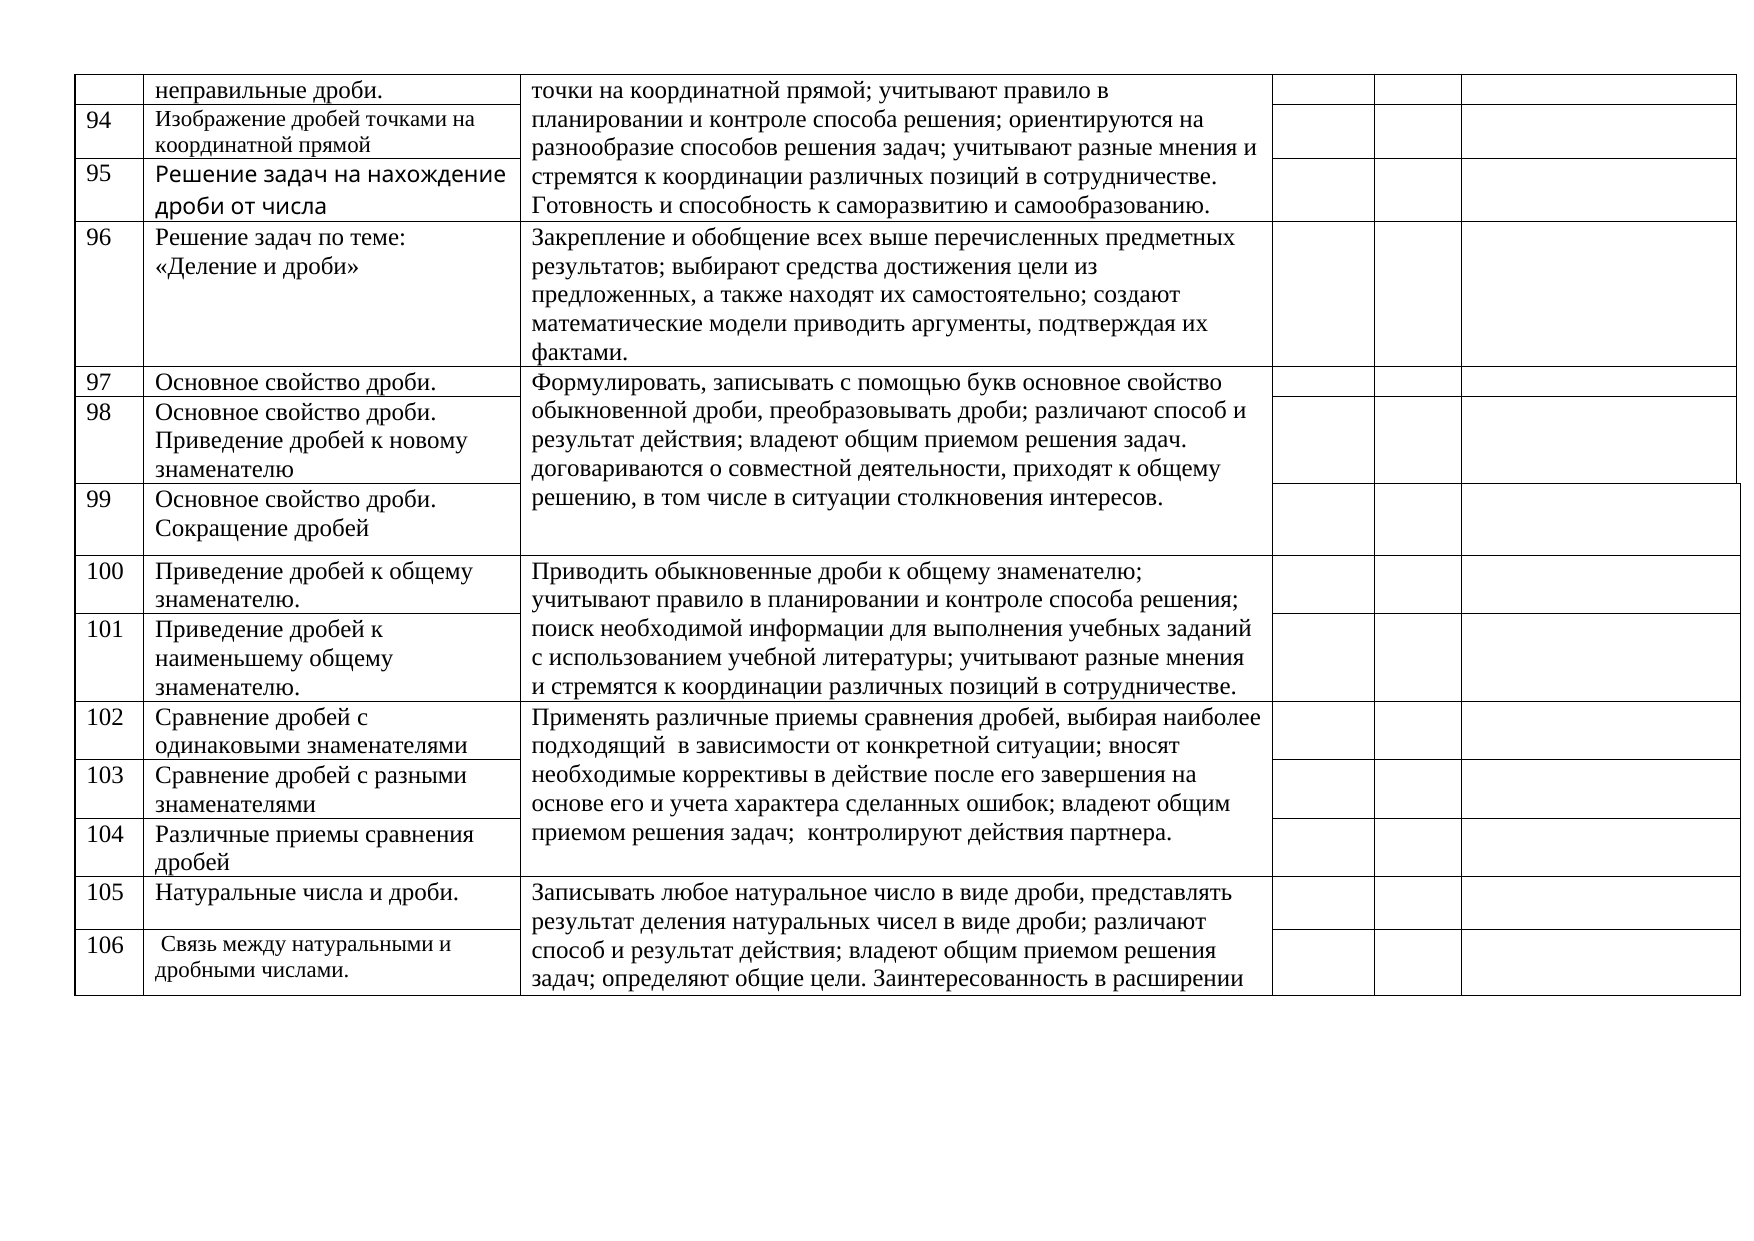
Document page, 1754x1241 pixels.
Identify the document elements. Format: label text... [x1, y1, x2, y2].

table_cell Натуральные числа и дроби. [144, 877, 520, 929]
table_cell 97 [76, 367, 143, 396]
table_cell [1462, 930, 1740, 995]
table_cell [1273, 397, 1374, 483]
table_cell [1375, 105, 1461, 157]
table_cell [1273, 760, 1374, 818]
table_cell 103 [76, 760, 143, 818]
table_cell Приведение дробей к наименьшему общему знаменателю. [144, 614, 520, 701]
table_cell 102 [76, 702, 143, 759]
table_cell [1375, 760, 1461, 818]
table_cell 95 [76, 159, 143, 221]
table_cell Сравнение дробей с одинаковыми знаменателями [144, 702, 520, 759]
table_cell [1273, 702, 1374, 759]
table_cell Приведение дробей к общему знаменателю. [144, 556, 520, 613]
table_cell [1273, 222, 1374, 366]
table_cell [1462, 702, 1740, 759]
table_cell [1462, 222, 1736, 366]
table_cell 105 [76, 877, 143, 929]
table_cell [1375, 397, 1461, 483]
table_cell 100 [76, 556, 143, 613]
table_cell 106 [76, 930, 143, 995]
table_cell [1462, 105, 1736, 157]
table_cell [1375, 222, 1461, 366]
table_cell Формулировать, записывать с помощью букв основное свойство обыкновенной дроби, преобразовывать дроби; различают способ и результат действия; владеют общим приемом решения задач. договариваются о совместной деятельности, приходят к общему решению, в том числе в ситуации столкновения интересов. [521, 367, 1272, 555]
table_cell Решение задач на нахождение дроби от числа [144, 159, 520, 221]
table_cell Основное свойство дроби. Приведение дробей к новому знаменателю [144, 397, 520, 483]
table_cell точки на координатной прямой; учитывают правило в планировании и контроле способа решения; ориентируются на разнообразие способов решения задач; учитывают разные мнения и стремятся к координации различных позиций в сотрудничестве. Готовность и способность к саморазвитию и самообразованию. [521, 75, 1272, 221]
table_cell 104 [76, 819, 143, 876]
table_cell [1462, 760, 1740, 818]
table_cell [1462, 484, 1740, 555]
table_cell неправильные дроби. [144, 75, 520, 104]
table_cell [1273, 75, 1374, 104]
table_cell [1375, 159, 1461, 221]
table_cell [1462, 397, 1736, 483]
table_cell Применять различные приемы сравнения дробей, выбирая наиболее подходящий в зависимости от конкретной ситуации; вносят необходимые коррективы в действие после его завершения на основе его и учета характера сделанных ошибок; владеют общим приемом решения задач; контролируют действия партнера. [521, 702, 1272, 876]
table_cell [1273, 930, 1374, 995]
table_cell [1375, 930, 1461, 995]
table_cell [1273, 367, 1374, 396]
table_cell [1273, 877, 1374, 929]
table_cell [1462, 614, 1740, 701]
table_cell [1462, 367, 1736, 396]
table_cell [1273, 159, 1374, 221]
table_cell [1375, 484, 1461, 555]
table_cell [1462, 819, 1740, 876]
table_cell Приводить обыкновенные дроби к общему знаменателю; учитывают правило в планировании и контроле способа решения; поиск необходимой информации для выполнения учебных заданий с использованием учебной литературы; учитывают разные мнения и стремятся к координации различных позиций в сотрудничестве. [521, 556, 1272, 701]
table_cell 99 [76, 484, 143, 555]
table_cell [1375, 556, 1461, 613]
table_cell 101 [76, 614, 143, 701]
table_cell [76, 75, 143, 104]
table_cell 98 [76, 397, 143, 483]
table_cell [1273, 484, 1374, 555]
table_cell Записывать любое натуральное число в виде дроби, представлять результат деления натуральных чисел в виде дроби; различают способ и результат действия; владеют общим приемом решения задач; определяют общие цели. Заинтересованность в расширении [521, 877, 1272, 995]
table_cell [1462, 556, 1740, 613]
table_cell Сравнение дробей с разными знаменателями [144, 760, 520, 818]
table_cell Различные приемы сравнения дробей [144, 819, 520, 876]
table_cell [1375, 702, 1461, 759]
table_cell 96 [76, 222, 143, 366]
table_cell Решение задач по теме: «Деление и дроби» [144, 222, 520, 366]
table_cell [1273, 614, 1374, 701]
table_cell Закрепление и обобщение всех выше перечисленных предметных результатов; выбирают средства достижения цели из предложенных, а также находят их самостоятельно; создают математические модели приводить аргументы, подтверждая их фактами. [521, 222, 1272, 366]
table_cell [1273, 105, 1374, 157]
table_cell [1462, 877, 1740, 929]
table_cell [1273, 556, 1374, 613]
table_cell [1375, 877, 1461, 929]
table_cell [1462, 75, 1736, 104]
table_cell [1375, 614, 1461, 701]
table_cell Основное свойство дроби. [144, 367, 520, 396]
table_cell [1375, 819, 1461, 876]
table_cell Связь между натуральными и дробными числами. [144, 930, 520, 995]
table_cell [1273, 819, 1374, 876]
table_cell Изображение дробей точками на координатной прямой [144, 105, 520, 157]
table_cell [1462, 159, 1736, 221]
table_cell [1375, 367, 1461, 396]
table_cell [1375, 75, 1461, 104]
table_cell 94 [76, 105, 143, 157]
table_cell Основное свойство дроби. Сокращение дробей [144, 484, 520, 555]
